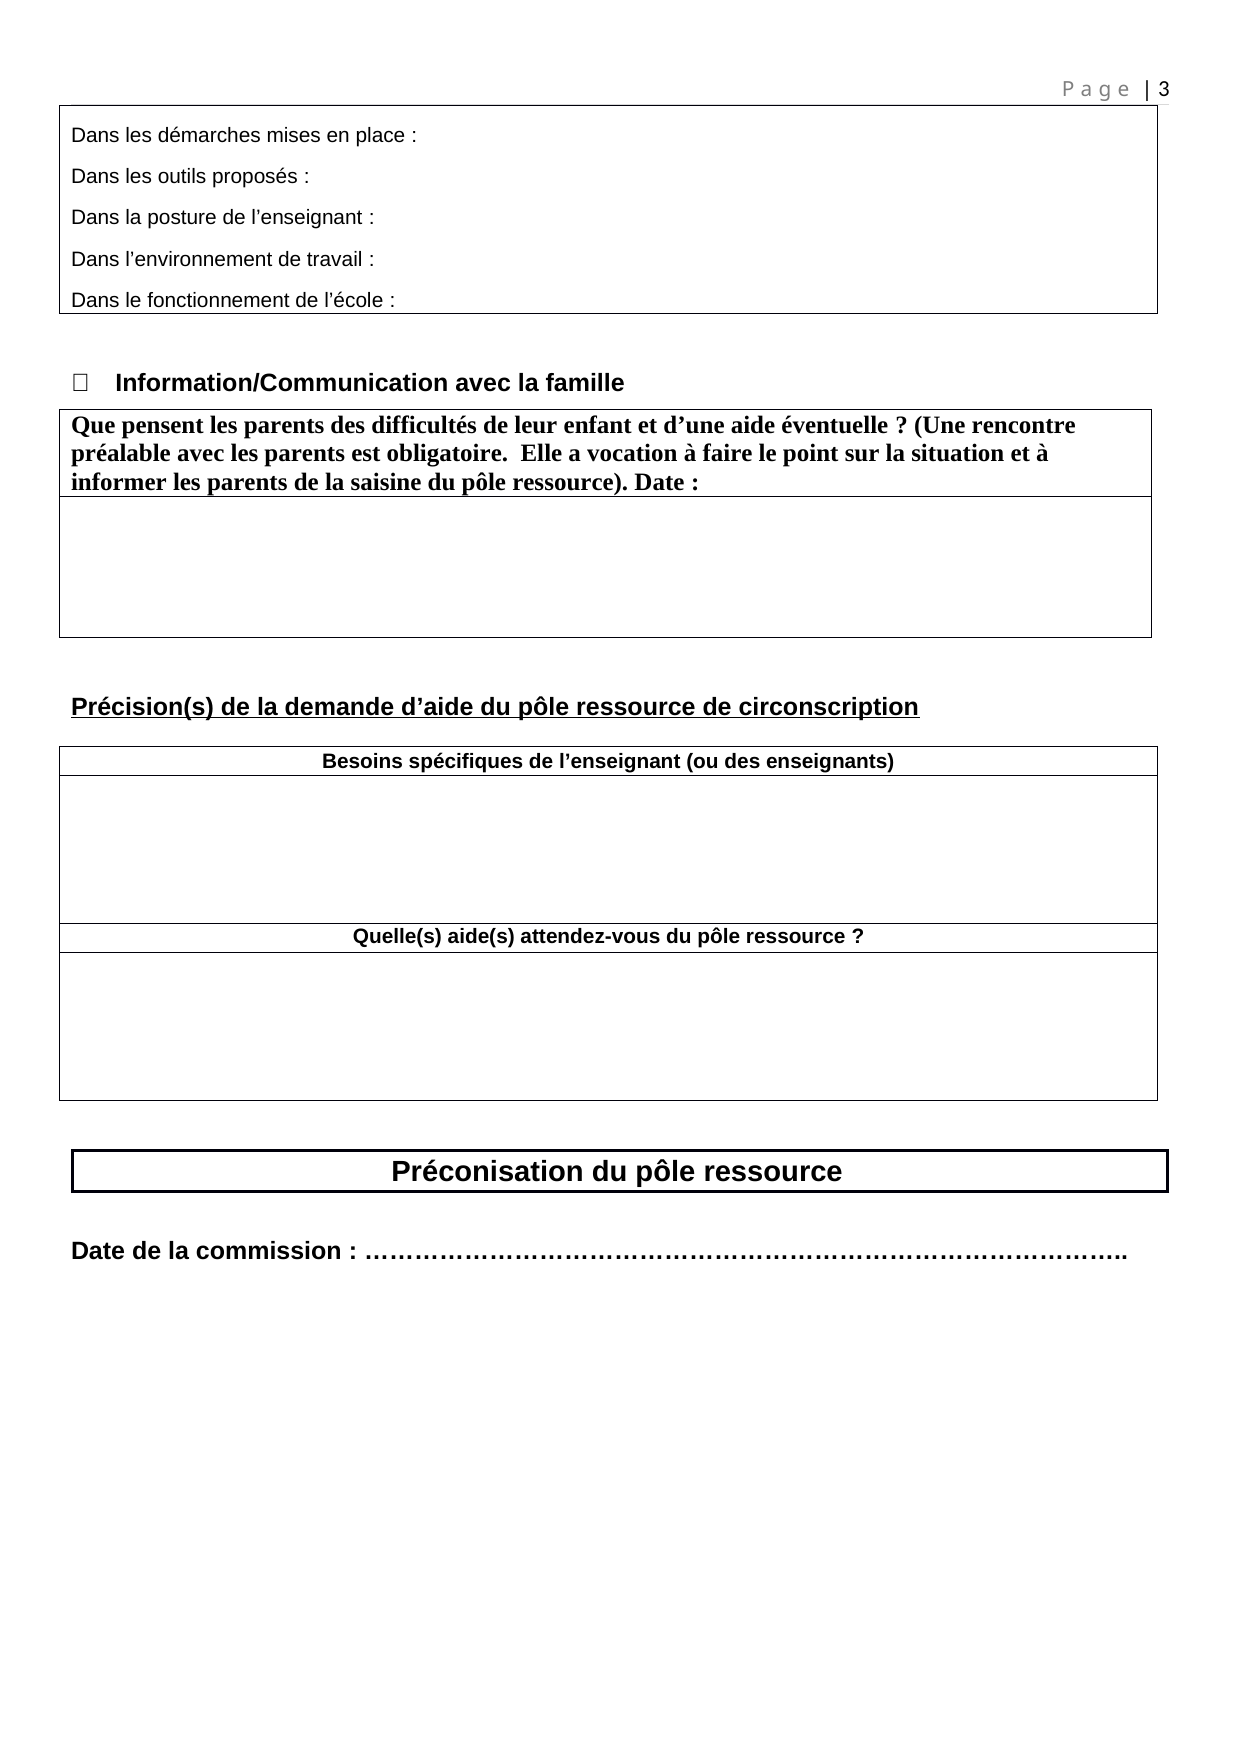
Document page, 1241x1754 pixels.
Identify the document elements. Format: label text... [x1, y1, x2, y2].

table_cell Quelle(s) aide(s) attendez-vous du pôle ressource ? [60, 924, 1157, 952]
text Précision(s) de la demande d’aide du pôle ressource de circonscription [71, 692, 1169, 721]
table_cell [60, 776, 1157, 923]
table_cell [60, 497, 1151, 637]
table_cell [60, 953, 1157, 1100]
text Préconisation du pôle ressource [74, 1152, 1166, 1190]
table_header Besoins spécifiques de l’enseignant (ou des enseignants) [60, 747, 1157, 775]
table_cell Dans les démarches mises en place : Dans les outils proposés : Dans la posture de l’enseignant : Dans l’environnement de travail : Dans le fonctionnement de l’école : [60, 106, 1157, 313]
text  Information/Communication avec la famille [71, 367, 1169, 396]
table_header Que pensent les parents des difficultés de leur enfant et d’une aide éventuelle ? (Une rencontre préalable avec les parents est obligatoire. Elle a vocation à faire le point sur la situation et à informer les parents de la saisine du pôle ressource). Date : [60, 410, 1151, 496]
text Date de la commission : ……………………………………………………………………………….. [71, 1236, 1169, 1265]
